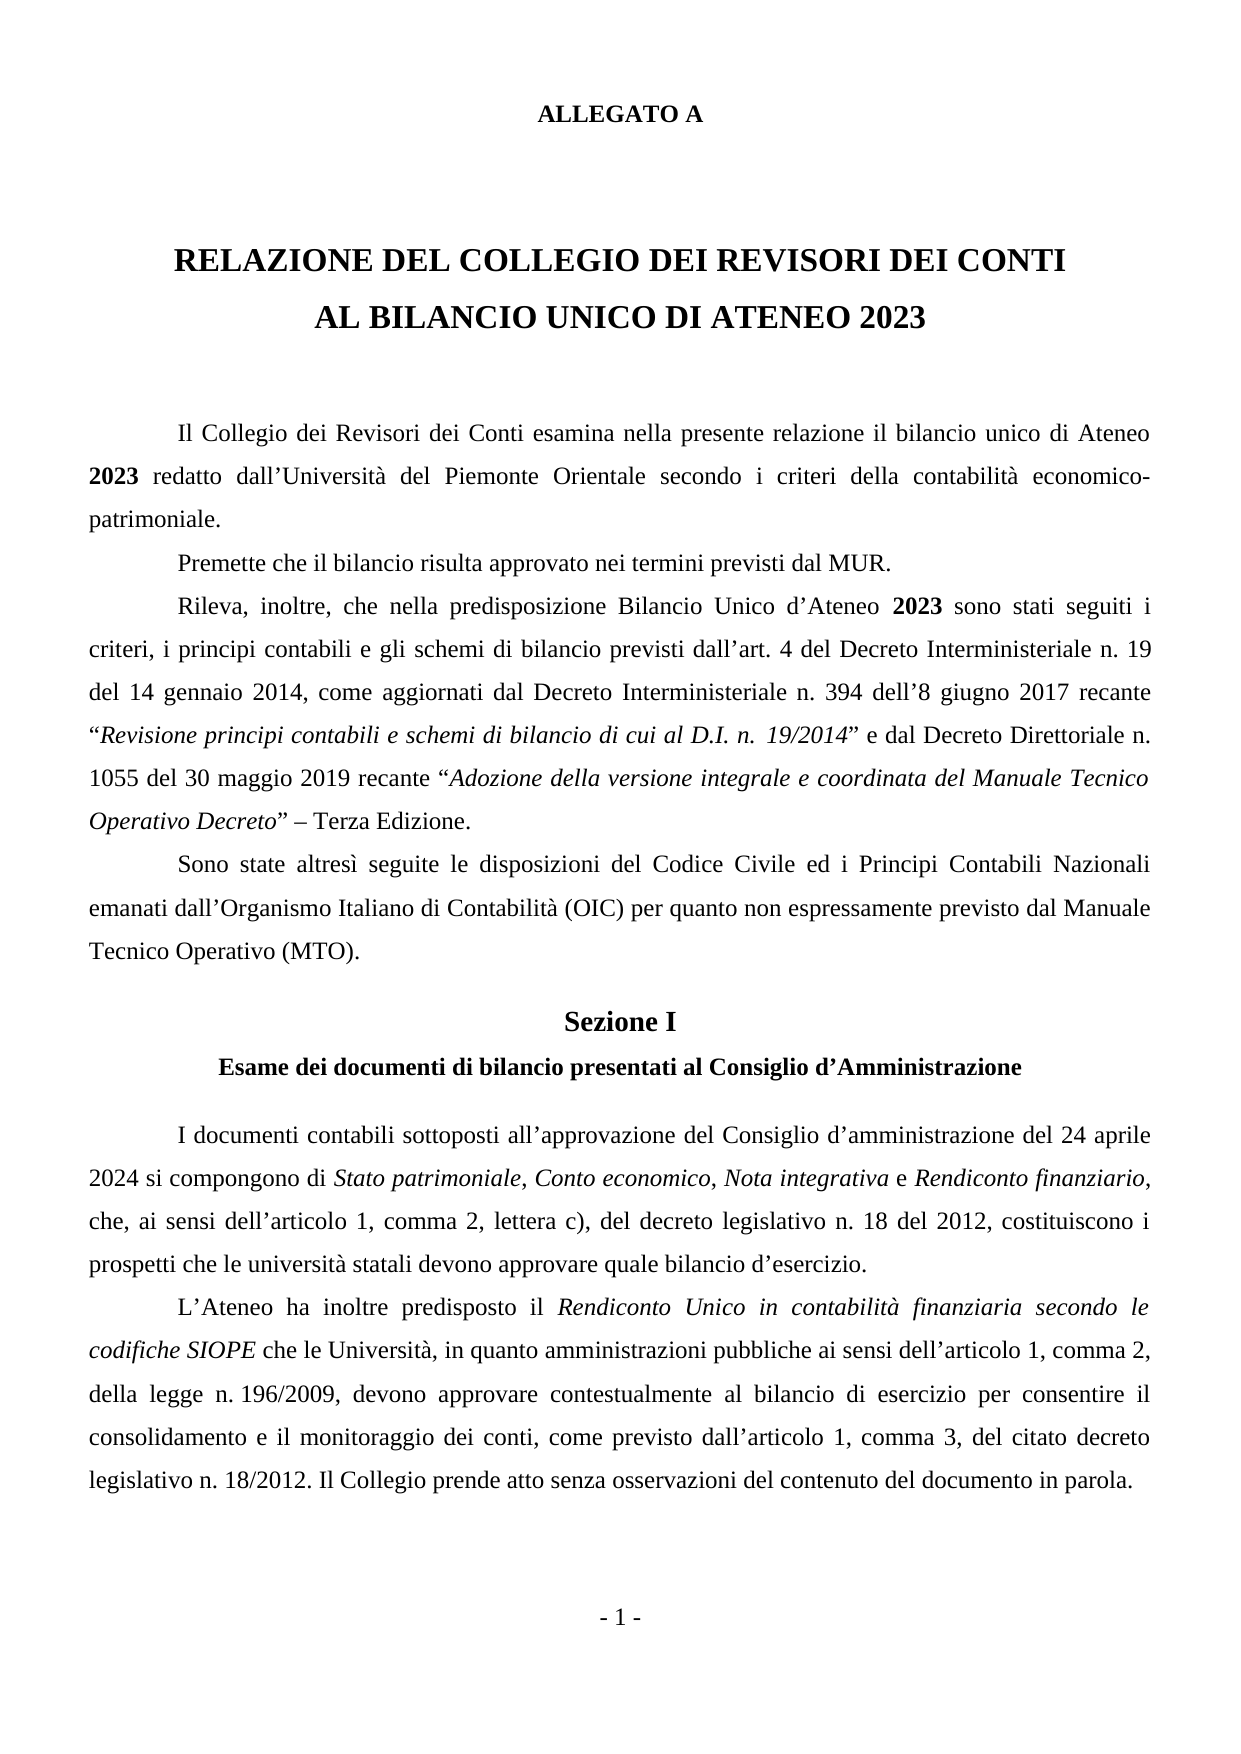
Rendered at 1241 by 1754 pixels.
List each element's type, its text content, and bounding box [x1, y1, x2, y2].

text Premette che il bilancio risulta approvato nei termini previsti dal MUR. [89, 548, 1152, 576]
text L’Ateneo ha inoltre predisposto il Rendiconto Unico in contabilità finanziaria secondo le codifiche SIOPE che le Università, in quanto amministrazioni pubbliche ai sensi dell’articolo 1, comma 2, della legge n. 196/2009, devono approvare contestualmente al bilancio di esercizio per consentire il consolidamento e il monitoraggio dei conti, come previsto dall’articolo 1, comma 3, del citato decreto legislativo n. 18/2012. Il Collegio prende atto senza osservazioni del contenuto del documento in parola. [89, 1292, 1152, 1494]
subtitle ALLEGATO A [89, 99, 1152, 128]
text Sono state altresì seguite le disposizioni del Codice Civile ed i Principi Contabili Nazionali emanati dall’Organismo Italiano di Contabilità (OIC) per quanto non espressamente previsto dal Manuale Tecnico Operativo (MTO). [89, 849, 1152, 964]
text I documenti contabili sottoposti all’approvazione del Consiglio d’amministrazione del 24 aprile 2024 si compongono di Stato patrimoniale, Conto economico, Nota integrativa e Rendiconto finanziario, che, ai sensi dell’articolo 1, comma 2, lettera c), del decreto legislativo n. 18 del 2012, costituiscono i prospetti che le università statali devono approvare quale bilancio d’esercizio. [89, 1120, 1152, 1278]
text Rileva, inoltre, che nella predisposizione Bilancio Unico d’Ateneo 2023 sono stati seguiti i criteri, i principi contabili e gli schemi di bilancio previsti dall’art. 4 del Decreto Interministeriale n. 19 del 14 gennaio 2014, come aggiornati dal Decreto Interministeriale n. 394 dell’8 giugno 2017 recante “Revisione principi contabili e schemi di bilancio di cui al D.I. n. 19/2014” e dal Decreto Direttoriale n. 1055 del 30 maggio 2019 recante “Adozione della versione integrale e coordinata del Manuale Tecnico Operativo Decreto” – Terza Edizione. [89, 591, 1152, 835]
subtitle Sezione I Esame dei documenti di bilancio presentati al Consiglio d’Amministrazione [89, 1004, 1152, 1081]
subtitle RELAZIONE DEL COLLEGIO DEI REVISORI DEI CONTI AL BILANCIO UNICO DI ATENEO 2023 [89, 192, 1152, 379]
text Il Collegio dei Revisori dei Conti esamina nella presente relazione il bilancio unico di Ateneo 2023 redatto dall’Università del Piemonte Orientale secondo i criteri della contabilità economico-patrimoniale. [89, 418, 1152, 533]
